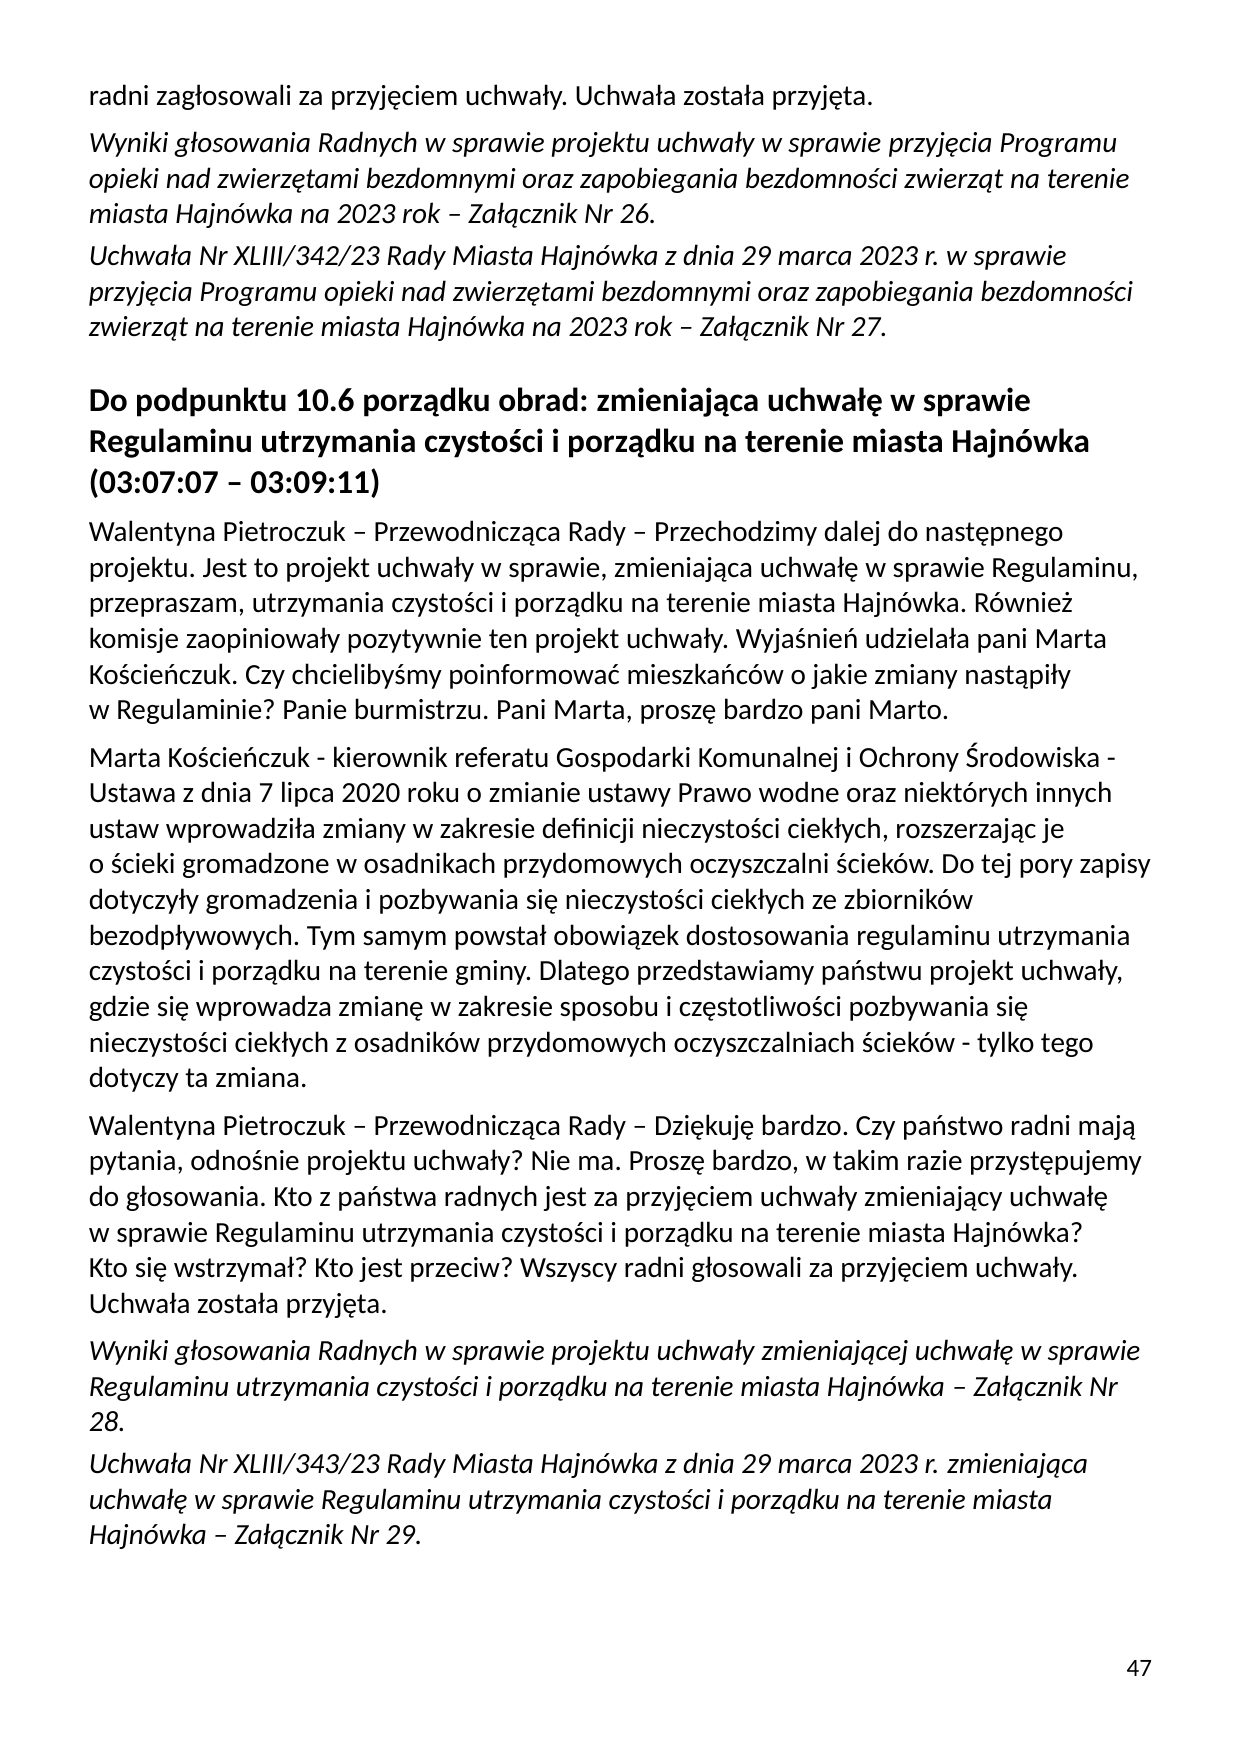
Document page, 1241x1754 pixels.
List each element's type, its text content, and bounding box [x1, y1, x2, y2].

text Uchwała Nr XLIII/342/23 Rady Miasta Hajnówka z dnia 29 marca 2023 r. w sprawie przyjęcia Programu opieki nad zwierzętami bezdomnymi oraz zapobiegania bezdomności zwierząt na terenie miasta Hajnówka na 2023 rok – Załącznik Nr 27. [88, 237, 1152, 344]
text radni zagłosowali za przyjęciem uchwały. Uchwała została przyjęta. [88, 77, 1152, 112]
subtitle Do podpunktu 10.6 porządku obrad: zmieniająca uchwałę w sprawie Regulaminu utrzymania czystości i porządku na terenie miasta Hajnówka (03:07:07 – 03:09:11) [88, 379, 1152, 501]
text Walentyna Pietroczuk – Przewodnicząca Rady – Dziękuję bardzo. Czy państwo radni mają pytania, odnośnie projektu uchwały? Nie ma. Proszę bardzo, w takim razie przystępujemy do głosowania. Kto z państwa radnych jest za przyjęciem uchwały zmieniający uchwałę w sprawie Regulaminu utrzymania czystości i porządku na terenie miasta Hajnówka? Kto się wstrzymał? Kto jest przeciw? Wszyscy radni głosowali za przyjęciem uchwały. Uchwała została przyjęta. [88, 1107, 1152, 1321]
text Uchwała Nr XLIII/343/23 Rady Miasta Hajnówka z dnia 29 marca 2023 r. zmieniająca uchwałę w sprawie Regulaminu utrzymania czystości i porządku na terenie miasta Hajnówka – Załącznik Nr 29. [88, 1445, 1152, 1552]
text Walentyna Pietroczuk – Przewodnicząca Rady – Przechodzimy dalej do następnego projektu. Jest to projekt uchwały w sprawie, zmieniająca uchwałę w sprawie Regulaminu, przepraszam, utrzymania czystości i porządku na terenie miasta Hajnówka. Również komisje zaopiniowały pozytywnie ten projekt uchwały. Wyjaśnień udzielała pani Marta Kościeńczuk. Czy chcielibyśmy poinformować mieszkańców o jakie zmiany nastąpiły w Regulaminie? Panie burmistrzu. Pani Marta, proszę bardzo pani Marto. [88, 513, 1152, 727]
text Wyniki głosowania Radnych w sprawie projektu uchwały w sprawie przyjęcia Programu opieki nad zwierzętami bezdomnymi oraz zapobiegania bezdomności zwierząt na terenie miasta Hajnówka na 2023 rok – Załącznik Nr 26. [88, 124, 1152, 231]
text Marta Kościeńczuk - kierownik referatu Gospodarki Komunalnej i Ochrony Środowiska - Ustawa z dnia 7 lipca 2020 roku o zmianie ustawy Prawo wodne oraz niektórych innych ustaw wprowadziła zmiany w zakresie definicji nieczystości ciekłych, rozszerzając je o ścieki gromadzone w osadnikach przydomowych oczyszczalni ścieków. Do tej pory zapisy dotyczyły gromadzenia i pozbywania się nieczystości ciekłych ze zbiorników bezodpływowych. Tym samym powstał obowiązek dostosowania regulaminu utrzymania czystości i porządku na terenie gminy. Dlatego przedstawiamy państwu projekt uchwały, gdzie się wprowadza zmianę w zakresie sposobu i częstotliwości pozbywania się nieczystości ciekłych z osadników przydomowych oczyszczalniach ścieków - tylko tego dotyczy ta zmiana. [88, 739, 1152, 1095]
text Wyniki głosowania Radnych w sprawie projektu uchwały zmieniającej uchwałę w sprawie Regulaminu utrzymania czystości i porządku na terenie miasta Hajnówka – Załącznik Nr 28. [88, 1332, 1152, 1439]
